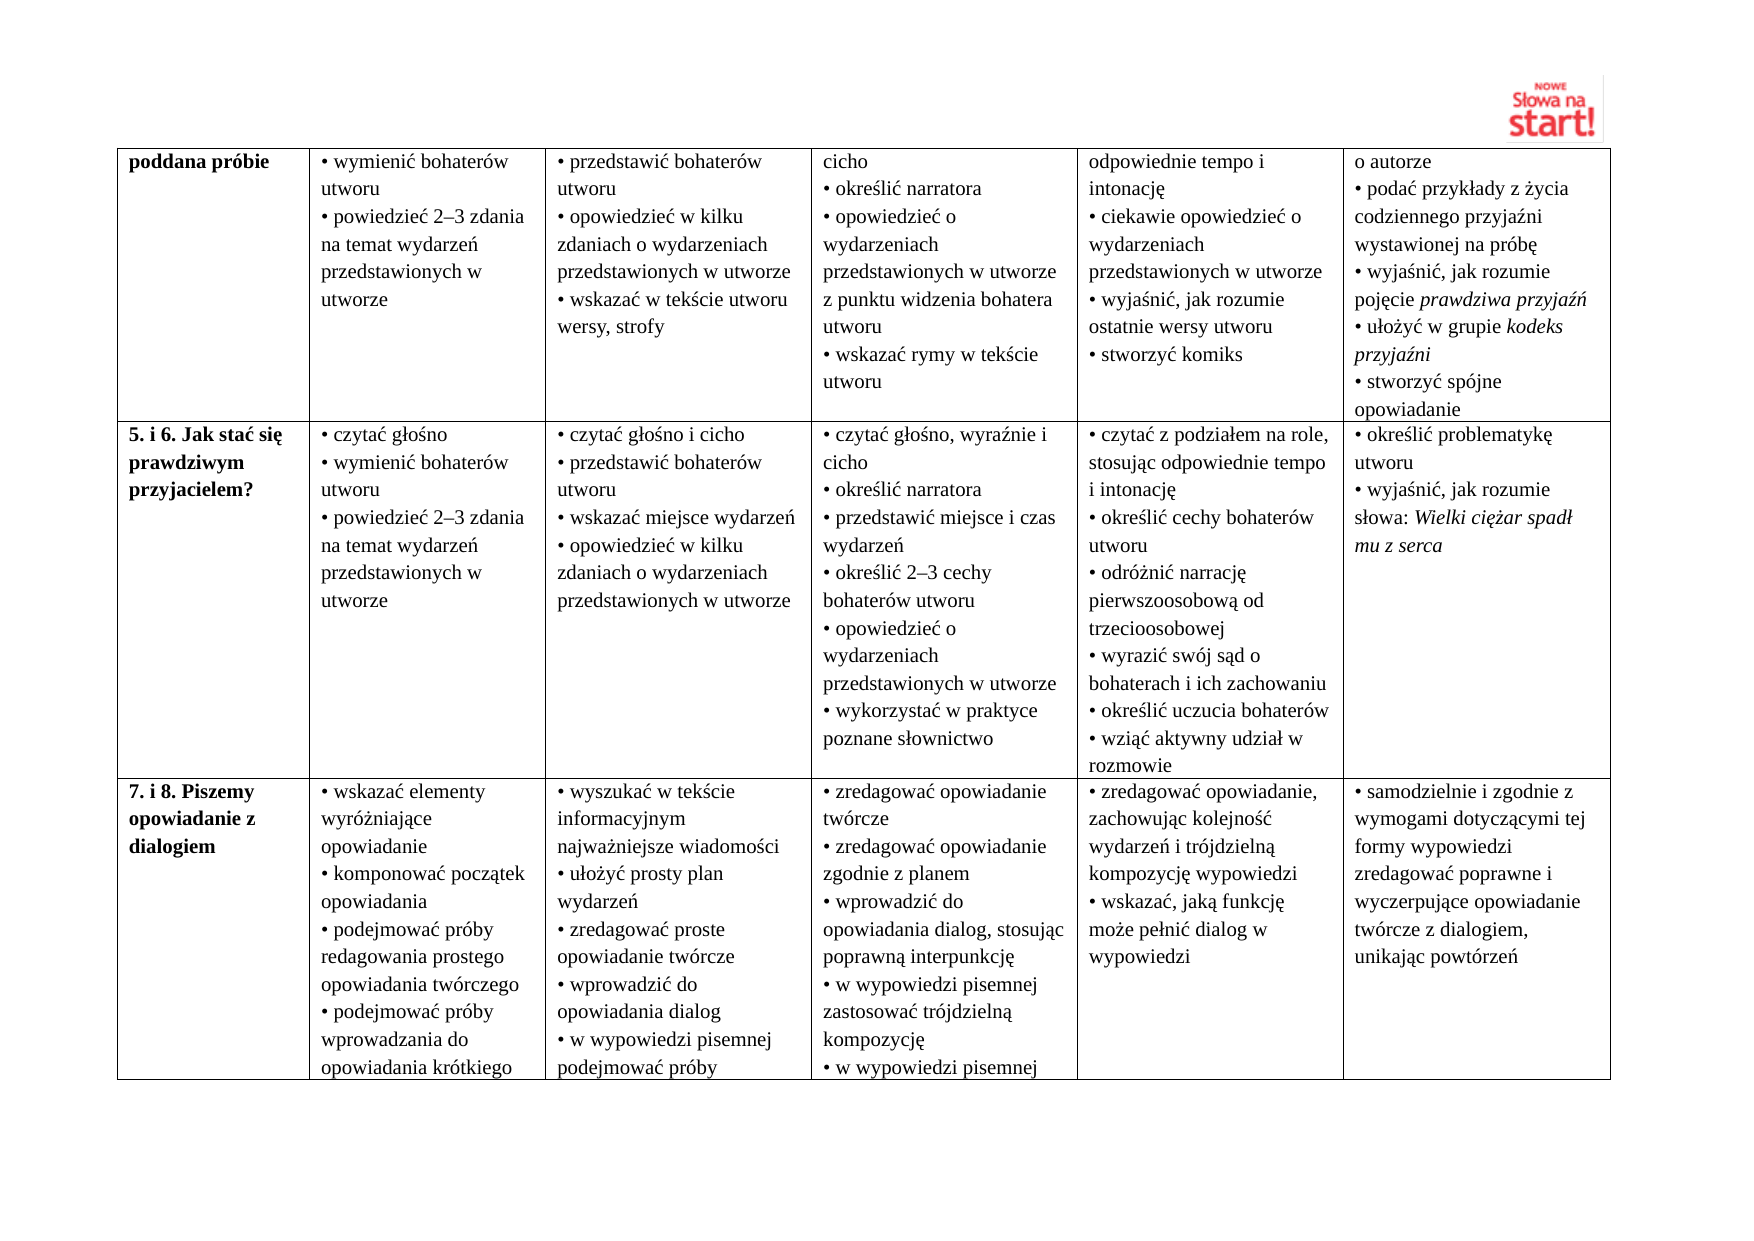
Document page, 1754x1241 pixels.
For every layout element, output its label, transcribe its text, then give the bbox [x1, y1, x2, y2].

table_cell • zredagować opowiadanie twórcze • zredagować opowiadanie zgodnie z planem • wprowadzić do opowiadania dialog, stosując poprawną interpunkcję • w wypowiedzi pisemnej zastosować trójdzielną kompozycję • w wypowiedzi pisemnej [812, 779, 1077, 1079]
table_cell • wymienić bohaterów utworu • powiedzieć 2–3 zdania na temat wydarzeń przedstawionych w utworze [310, 149, 545, 421]
table_cell • przedstawić bohaterów utworu • opowiedzieć w kilku zdaniach o wydarzeniach przedstawionych w utworze • wskazać w tekście utworu wersy, strofy [546, 149, 811, 421]
table_cell odpowiednie tempo i intonację • ciekawie opowiedzieć o wydarzeniach przedstawionych w utworze • wyjaśnić, jak rozumie ostatnie wersy utworu • stworzyć komiks [1078, 149, 1343, 421]
table_cell • wyszukać w tekście informacyjnym najważniejsze wiadomości • ułożyć prosty plan wydarzeń • zredagować proste opowiadanie twórcze • wprowadzić do opowiadania dialog • w wypowiedzi pisemnej podejmować próby [546, 779, 811, 1079]
table_cell • określić problematykę utworu • wyjaśnić, jak rozumie słowa: Wielki ciężar spadł mu z serca [1344, 422, 1610, 777]
table_cell cicho • określić narratora • opowiedzieć o wydarzeniach przedstawionych w utworze z punktu widzenia bohatera utworu • wskazać rymy w tekście utworu [812, 149, 1077, 421]
table_cell • czytać z podziałem na role, stosując odpowiednie tempo i intonację • określić cechy bohaterów utworu • odróżnić narrację pierwszoosobową od trzecioosobowej • wyrazić swój sąd o bohaterach i ich zachowaniu • określić uczucia bohaterów • wziąć aktywny udział w rozmowie [1078, 422, 1343, 777]
table_cell • samodzielnie i zgodnie z wymogami dotyczącymi tej formy wypowiedzi zredagować poprawne i wyczerpujące opowiadanie twórcze z dialogiem, unikając powtórzeń [1344, 779, 1610, 1079]
table_cell 7. i 8. Piszemy opowiadanie z dialogiem [118, 779, 309, 1079]
table_cell o autorze • podać przykłady z życia codziennego przyjaźni wystawionej na próbę • wyjaśnić, jak rozumie pojęcie prawdziwa przyjaźń • ułożyć w grupie kodeks przyjaźni • stworzyć spójne opowiadanie [1344, 149, 1610, 421]
table_cell • zredagować opowiadanie, zachowując kolejność wydarzeń i trójdzielną kompozycję wypowiedzi • wskazać, jaką funkcję może pełnić dialog w wypowiedzi [1078, 779, 1343, 1079]
table_cell • wskazać elementy wyróżniające opowiadanie • komponować początek opowiadania • podejmować próby redagowania prostego opowiadania twórczego • podejmować próby wprowadzania do opowiadania krótkiego [310, 779, 545, 1079]
table_cell 5. i 6. Jak stać się prawdziwym przyjacielem? [118, 422, 309, 777]
table_cell • czytać głośno, wyraźnie i cicho • określić narratora • przedstawić miejsce i czas wydarzeń • określić 2–3 cechy bohaterów utworu • opowiedzieć o wydarzeniach przedstawionych w utworze • wykorzystać w praktyce poznane słownictwo [812, 422, 1077, 777]
table_cell • czytać głośno • wymienić bohaterów utworu • powiedzieć 2–3 zdania na temat wydarzeń przedstawionych w utworze [310, 422, 545, 777]
picture [1506, 75, 1605, 144]
table_cell • czytać głośno i cicho • przedstawić bohaterów utworu • wskazać miejsce wydarzeń • opowiedzieć w kilku zdaniach o wydarzeniach przedstawionych w utworze [546, 422, 811, 777]
table_cell poddana próbie [118, 149, 309, 421]
